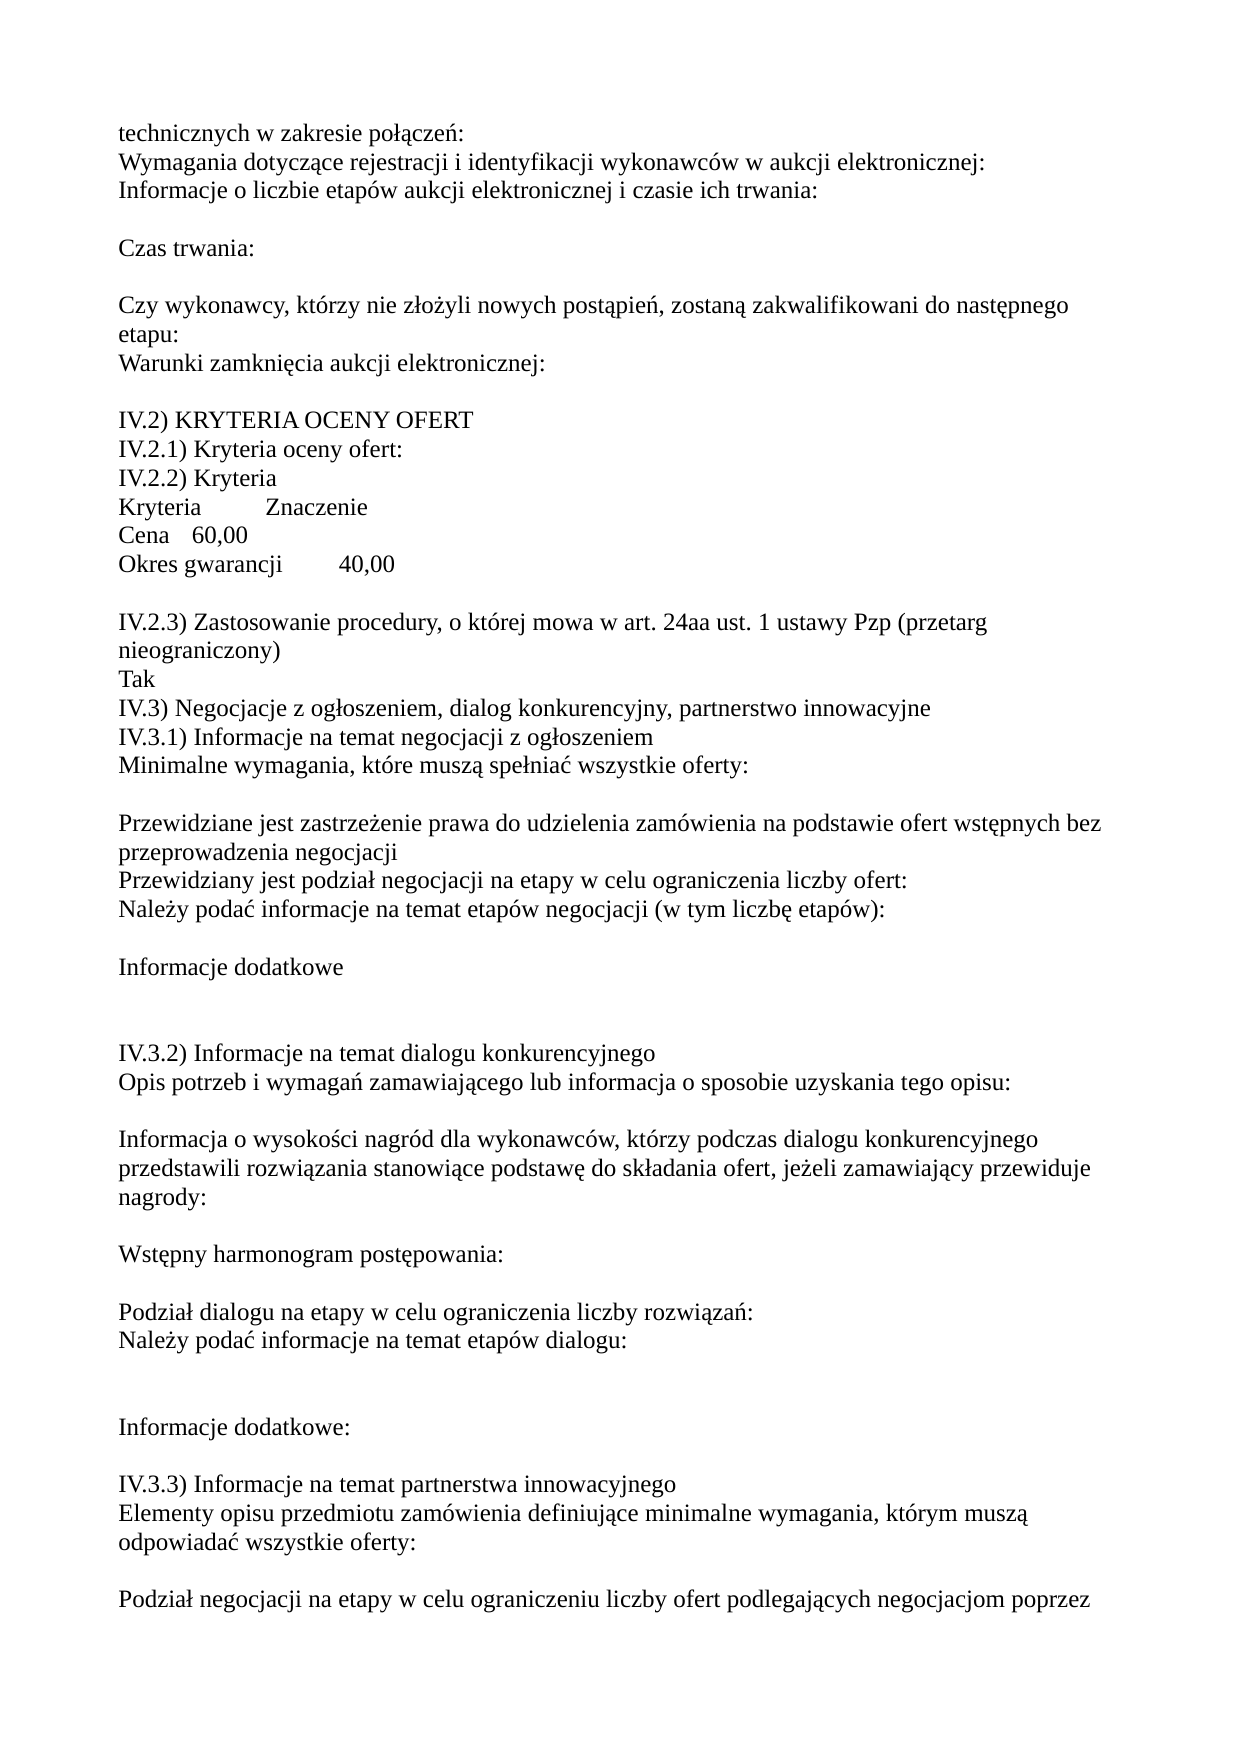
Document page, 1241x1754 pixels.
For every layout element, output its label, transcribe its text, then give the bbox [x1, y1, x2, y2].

text Wstępny harmonogram postępowania: [118, 1239, 1122, 1268]
text Informacje dodatkowe: [118, 1412, 1122, 1441]
text Elementy opisu przedmiotu zamówienia definiujące minimalne wymagania, którym muszą odpowiadać wszystkie oferty: [118, 1498, 1122, 1556]
text Informacje dodatkowe [118, 952, 1122, 981]
text Wymagania dotyczące rejestracji i identyfikacji wykonawców w aukcji elektronicznej: [118, 147, 1122, 176]
text IV.2.3) Zastosowanie procedury, o której mowa w art. 24aa ust. 1 ustawy Pzp (przetarg nieograniczony) [118, 607, 1122, 664]
text IV.2.2) Kryteria [118, 463, 1122, 492]
text Czas trwania: [118, 233, 1122, 262]
text IV.2) KRYTERIA OCENY OFERT [118, 406, 1122, 434]
text Informacje o liczbie etapów aukcji elektronicznej i czasie ich trwania: [118, 176, 1122, 204]
text Należy podać informacje na temat etapów negocjacji (w tym liczbę etapów): [118, 894, 1122, 923]
text Podział negocjacji na etapy w celu ograniczeniu liczby ofert podlegających negocjacjom poprzez [118, 1584, 1122, 1613]
text Informacja o wysokości nagród dla wykonawców, którzy podczas dialogu konkurencyjnego przedstawili rozwiązania stanowiące podstawę do składania ofert, jeżeli zamawiający przewiduje nagrody: [118, 1124, 1122, 1211]
text Warunki zamknięcia aukcji elektronicznej: [118, 348, 1122, 377]
text Cena 60,00 [118, 521, 1122, 549]
text Przewidziany jest podział negocjacji na etapy w celu ograniczenia liczby ofert: [118, 866, 1122, 894]
text Tak [118, 664, 1122, 693]
text Czy wykonawcy, którzy nie złożyli nowych postąpień, zostaną zakwalifikowani do następnego etapu: [118, 291, 1122, 348]
text IV.3.3) Informacje na temat partnerstwa innowacyjnego [118, 1469, 1122, 1498]
text IV.3.2) Informacje na temat dialogu konkurencyjnego [118, 1038, 1122, 1067]
text IV.3) Negocjacje z ogłoszeniem, dialog konkurencyjny, partnerstwo innowacyjne [118, 693, 1122, 722]
text Kryteria Znaczenie [118, 492, 1122, 521]
text Minimalne wymagania, które muszą spełniać wszystkie oferty: [118, 751, 1122, 779]
text Należy podać informacje na temat etapów dialogu: [118, 1326, 1122, 1354]
text Przewidziane jest zastrzeżenie prawa do udzielenia zamówienia na podstawie ofert wstępnych bez przeprowadzenia negocjacji [118, 808, 1122, 866]
text Podział dialogu na etapy w celu ograniczenia liczby rozwiązań: [118, 1297, 1122, 1326]
text IV.2.1) Kryteria oceny ofert: [118, 434, 1122, 463]
text Okres gwarancji 40,00 [118, 549, 1122, 578]
text Opis potrzeb i wymagań zamawiającego lub informacja o sposobie uzyskania tego opisu: [118, 1067, 1122, 1096]
text IV.3.1) Informacje na temat negocjacji z ogłoszeniem [118, 722, 1122, 751]
text technicznych w zakresie połączeń: [118, 118, 1122, 147]
